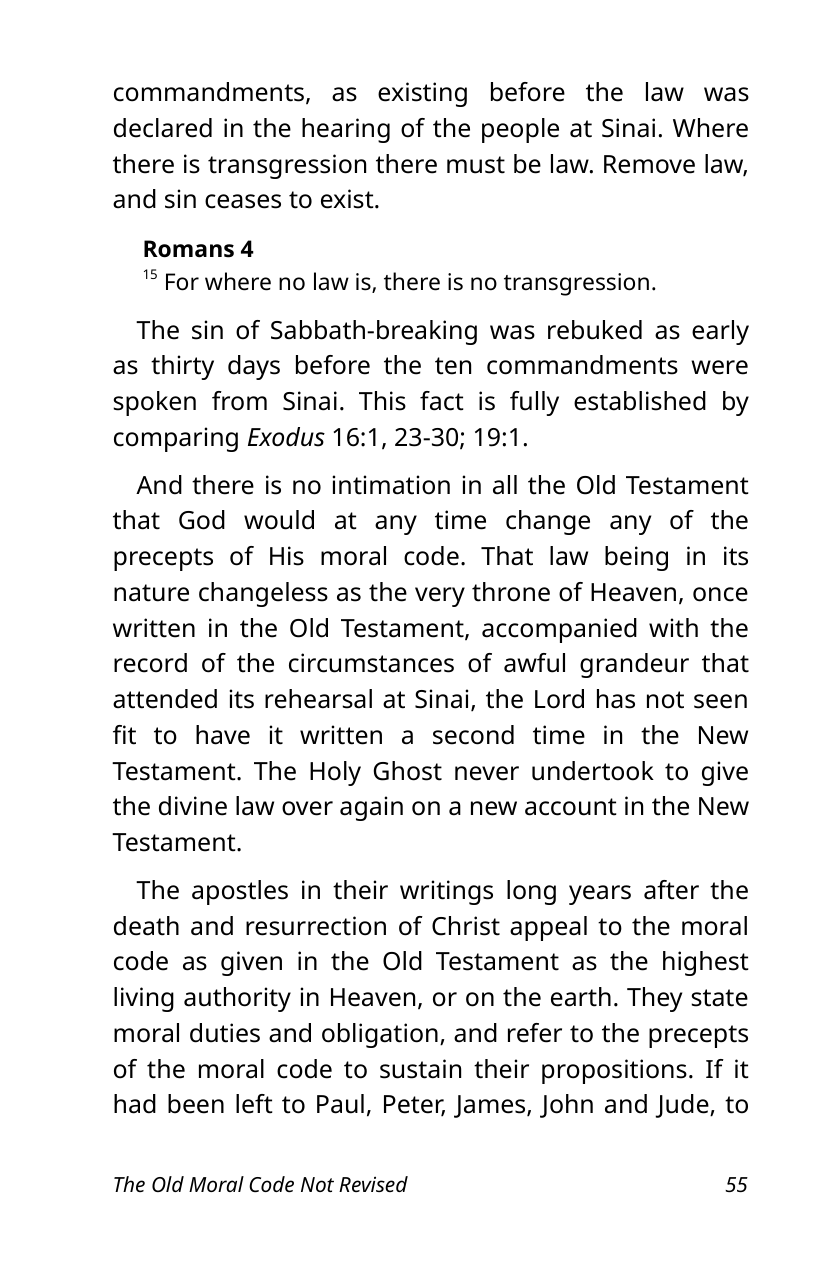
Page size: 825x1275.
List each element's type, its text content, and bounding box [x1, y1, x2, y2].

text Romans 4 [142, 233, 750, 264]
text The apostles in their writings long years after the death and resurrection of Christ appeal to the moral code as given in the Old Testament as the highest living authority in Heaven, or on the earth. They state moral duties and obligation, and refer to the precepts of the moral code to sustain their propositions. If it had been left to Paul, Peter, James, John and Jude, to [112, 873, 750, 1121]
text commandments, as existing before the law was declared in the hearing of the people at Sinai. Where there is transgression there must be law. Remove law, and sin ceases to exist. [112, 75, 750, 216]
text And there is no intimation in all the Old Testament that God would at any time change any of the precepts of His moral code. That law being in its nature changeless as the very throne of Heaven, once written in the Old Testament, accompanied with the record of the circumstances of awful grandeur that attended its rehearsal at Sinai, the Lord has not seen fit to have it written a second time in the New Testament. The Holy Ghost never undertook to give the divine law over again on a new account in the New Testament. [112, 467, 750, 859]
text The sin of Sabbath-breaking was rebuked as early as thirty days before the ten commandments were spoken from Sinai. This fact is fully established by comparing Exodus 16:1, 23-30; 19:1. [112, 312, 750, 454]
text 15 For where no law is, there is no transgression. [142, 266, 720, 297]
